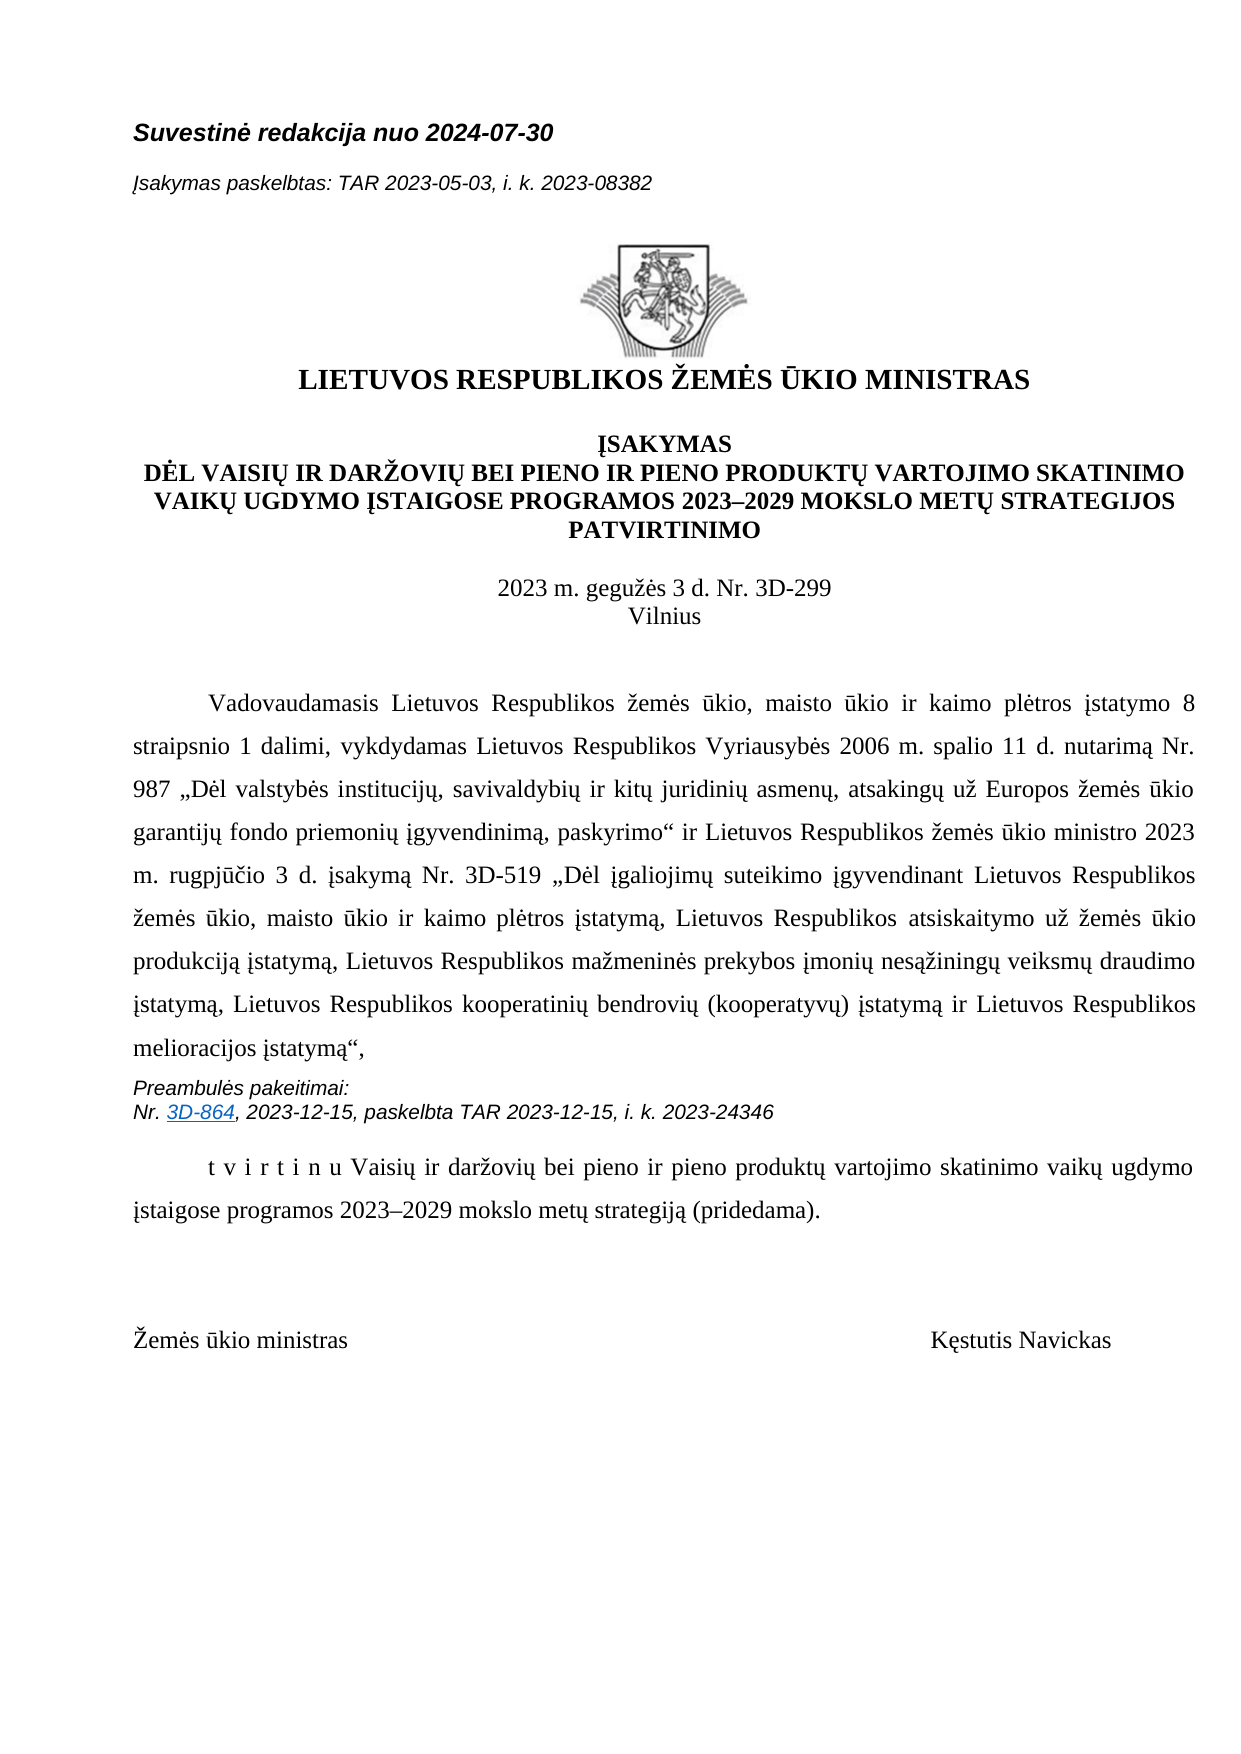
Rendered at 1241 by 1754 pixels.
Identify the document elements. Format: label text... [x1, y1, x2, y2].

text LIETUVOS RESPUBLIKOS ŽEMĖS ŪKIO MINISTRAS [133, 362, 1196, 395]
text Suvestinė redakcija nuo 2024-07-30 [133, 118, 1196, 147]
text 2023 m. gegužės 3 d. Nr. 3D-299 [133, 573, 1196, 601]
text ĮSAKYMAS [133, 429, 1196, 458]
text Preambulės pakeitimai: [133, 1076, 1196, 1100]
text Nr. 3D-864, 2023-12-15, paskelbta TAR 2023-12-15, i. k. 2023-24346 [133, 1100, 1196, 1124]
text Vilnius [133, 601, 1196, 630]
text DĖL VAISIŲ IR DARŽOVIŲ BEI PIENO IR PIENO PRODUKTŲ VARTOJIMO SKATINIMO VAIKŲ UGDYMO ĮSTAIGOSE PROGRAMOS 2023–2029 MOKSLO METŲ STRATEGIJOS PATVIRTINIMO [133, 458, 1196, 544]
text t v i r t i n u Vaisių ir daržovių bei pieno ir pieno produktų vartojimo skatinimo vaikų ugdymo įstaigose programos 2023–2029 mokslo metų strategiją (pridedama). [133, 1152, 1196, 1224]
text Įsakymas paskelbtas: TAR 2023-05-03, i. k. 2023-08382 [133, 171, 1196, 195]
text Žemės ūkio ministras Kęstutis Navickas [133, 1325, 1196, 1354]
text Vadovaudamasis Lietuvos Respublikos žemės ūkio, maisto ūkio ir kaimo plėtros įstatymo 8 straipsnio 1 dalimi, vykdydamas Lietuvos Respublikos Vyriausybės 2006 m. spalio 11 d. nutarimą Nr. 987 „Dėl valstybės institucijų, savivaldybių ir kitų juridinių asmenų, atsakingų už Europos žemės ūkio garantijų fondo priemonių įgyvendinimą, paskyrimo“ ir Lietuvos Respublikos žemės ūkio ministro 2023 m. rugpjūčio 3 d. įsakymą Nr. 3D-519 „Dėl įgaliojimų suteikimo įgyvendinant Lietuvos Respublikos žemės ūkio, maisto ūkio ir kaimo plėtros įstatymą, Lietuvos Respublikos atsiskaitymo už žemės ūkio produkciją įstatymą, Lietuvos Respublikos mažmeninės prekybos įmonių nesąžiningų veiksmų draudimo įstatymą, Lietuvos Respublikos kooperatinių bendrovių (kooperatyvų) įstatymą ir Lietuvos Respublikos melioracijos įstatymą“, [133, 688, 1196, 1061]
